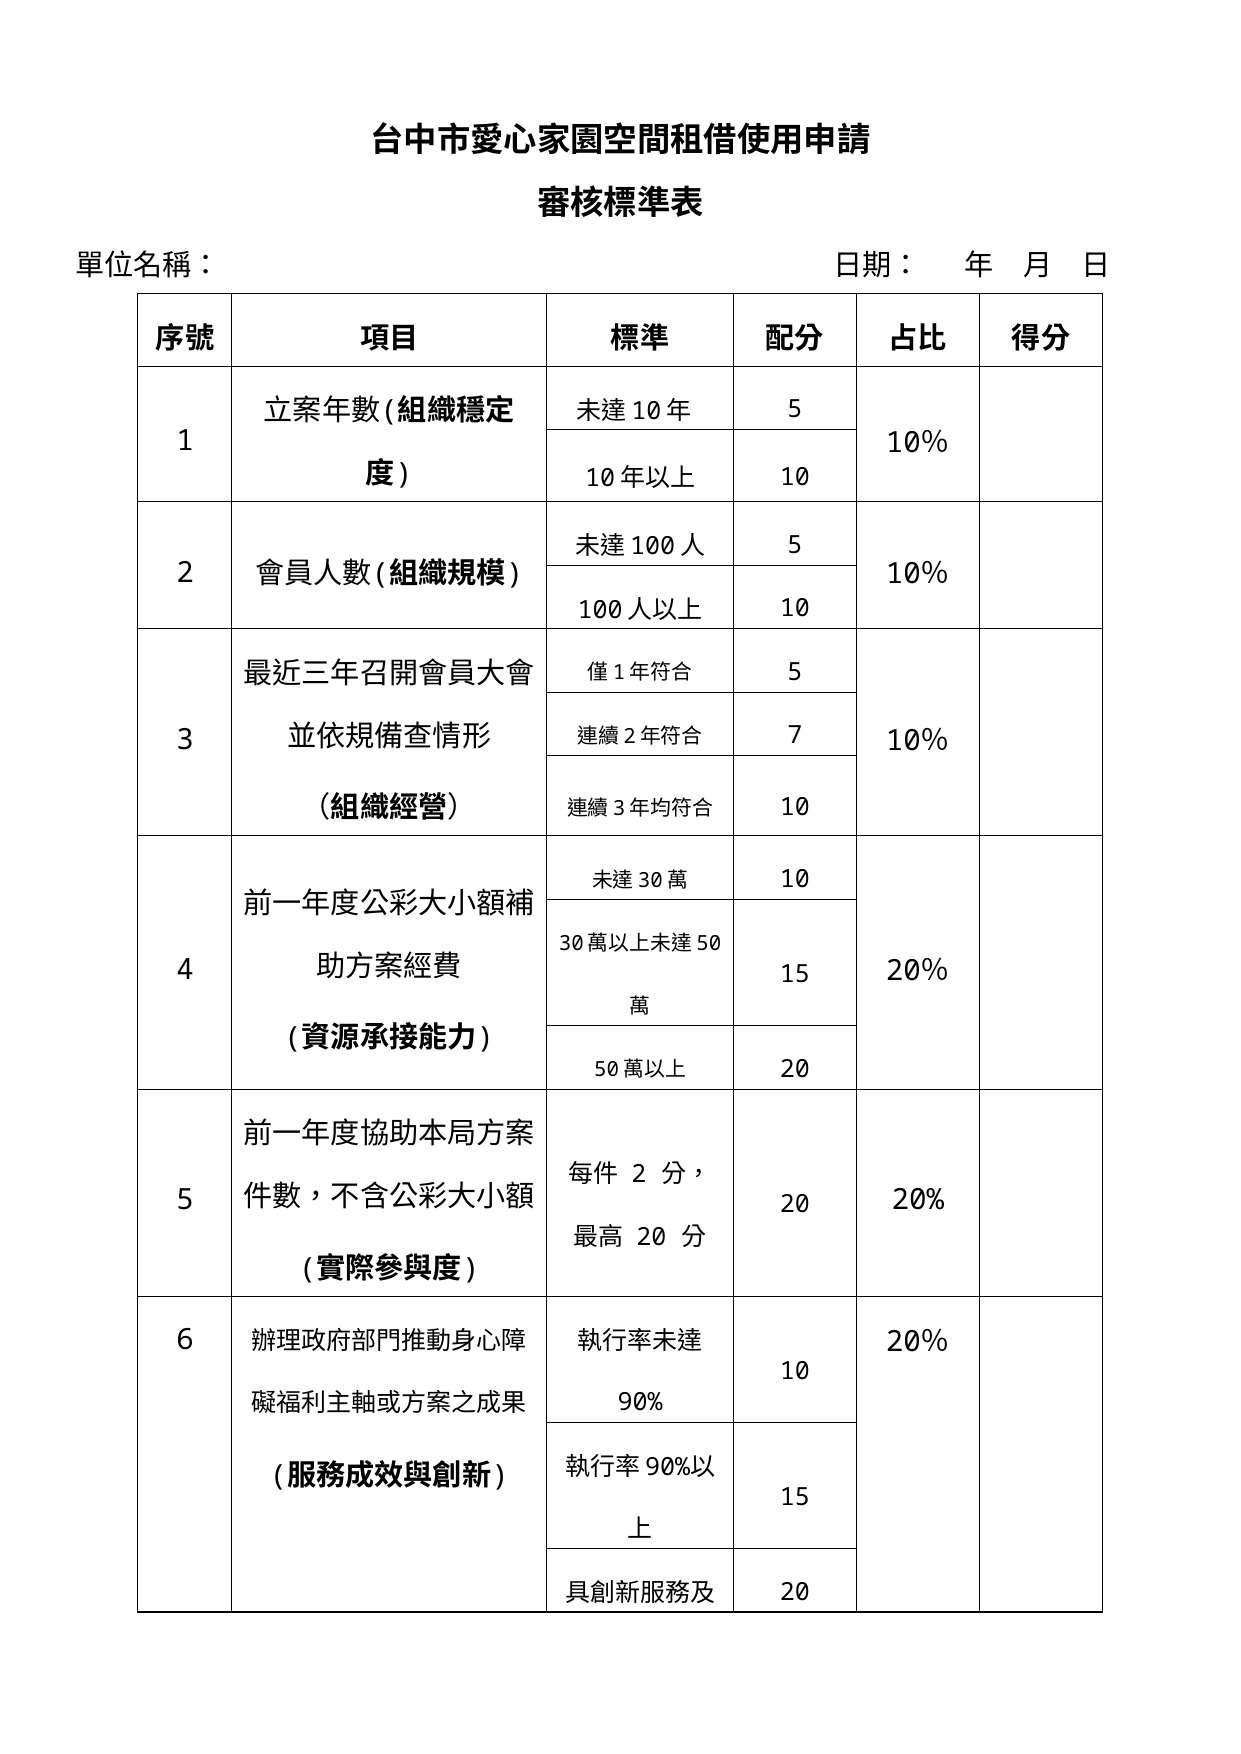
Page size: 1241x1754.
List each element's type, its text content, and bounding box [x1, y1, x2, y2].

table_cell 10 [734, 1297, 856, 1422]
table_header 項目 [232, 294, 546, 366]
table_cell 1 [138, 367, 231, 501]
table_cell 100人以上 [547, 566, 733, 628]
text 審核標準表 [75, 158, 1165, 221]
text 單位名稱： 日期： 年 月 日 [75, 221, 1165, 283]
table_cell 30萬以上未達50萬 [547, 900, 733, 1025]
table_cell 15 [734, 1423, 856, 1548]
table_cell 10％ [857, 502, 979, 628]
table_cell 4 [138, 836, 231, 1088]
table_cell 20％ [857, 836, 979, 1088]
table_cell 連續2年符合 [547, 693, 733, 755]
table_cell 5 [734, 367, 856, 429]
table_cell 每件 2 分，最高 20 分 [547, 1090, 733, 1296]
table_header 占比 [857, 294, 979, 366]
table_cell 執行率90%以上 [547, 1423, 733, 1548]
table_cell 僅1年符合 [547, 629, 733, 692]
table_header 序號 [138, 294, 231, 366]
table_header 配分 [734, 294, 856, 366]
table_cell 2 [138, 502, 231, 628]
table_cell 20％ [857, 1297, 979, 1611]
table_cell 6 [138, 1297, 231, 1611]
table_cell 7 [734, 693, 856, 755]
table_cell [980, 836, 1102, 1088]
table_cell 20% [857, 1090, 979, 1296]
text 台中市愛心家園空間租借使用申請 [75, 96, 1165, 158]
table_cell 10 [734, 836, 856, 899]
table_cell 具創新服務及 [547, 1549, 733, 1611]
table_cell 執行率未達90% [547, 1297, 733, 1422]
table_cell 10年以上 [547, 430, 733, 501]
table_cell 未達100人 [547, 502, 733, 564]
table_cell 10 [734, 430, 856, 501]
table_cell 會員人數(組織規模) [232, 502, 546, 628]
table_cell [980, 1090, 1102, 1296]
table_cell 辦理政府部門推動身心障礙福利主軸或方案之成果 (服務成效與創新) [232, 1297, 546, 1611]
table_cell 5 [138, 1090, 231, 1296]
table_cell [980, 629, 1102, 835]
table_cell 20 [734, 1090, 856, 1296]
table_cell 10％ [857, 629, 979, 835]
table_cell [980, 1297, 1102, 1611]
table_cell 未達10年 [547, 367, 733, 429]
table_cell [980, 502, 1102, 628]
table_cell 3 [138, 629, 231, 835]
table_cell 未達30萬 [547, 836, 733, 899]
table_cell 15 [734, 900, 856, 1025]
table_cell 20 [734, 1026, 856, 1088]
table_cell 20 [734, 1549, 856, 1611]
table_cell 10％ [857, 367, 979, 501]
table_header 得分 [980, 294, 1102, 366]
table_cell 50萬以上 [547, 1026, 733, 1088]
table_cell 10 [734, 566, 856, 628]
table_cell 立案年數(組織穩定度) [232, 367, 546, 501]
table_cell 前一年度協助本局方案件數，不含公彩大小額 (實際參與度) [232, 1090, 546, 1296]
table_cell 連續3年均符合 [547, 756, 733, 835]
table_cell 10 [734, 756, 856, 835]
table_header 標準 [547, 294, 733, 366]
table_cell [980, 367, 1102, 501]
table_cell 5 [734, 629, 856, 692]
table_cell 5 [734, 502, 856, 564]
table_cell 前一年度公彩大小額補助方案經費 (資源承接能力) [232, 836, 546, 1088]
table_cell 最近三年召開會員大會並依規備查情形 （組織經營） [232, 629, 546, 835]
